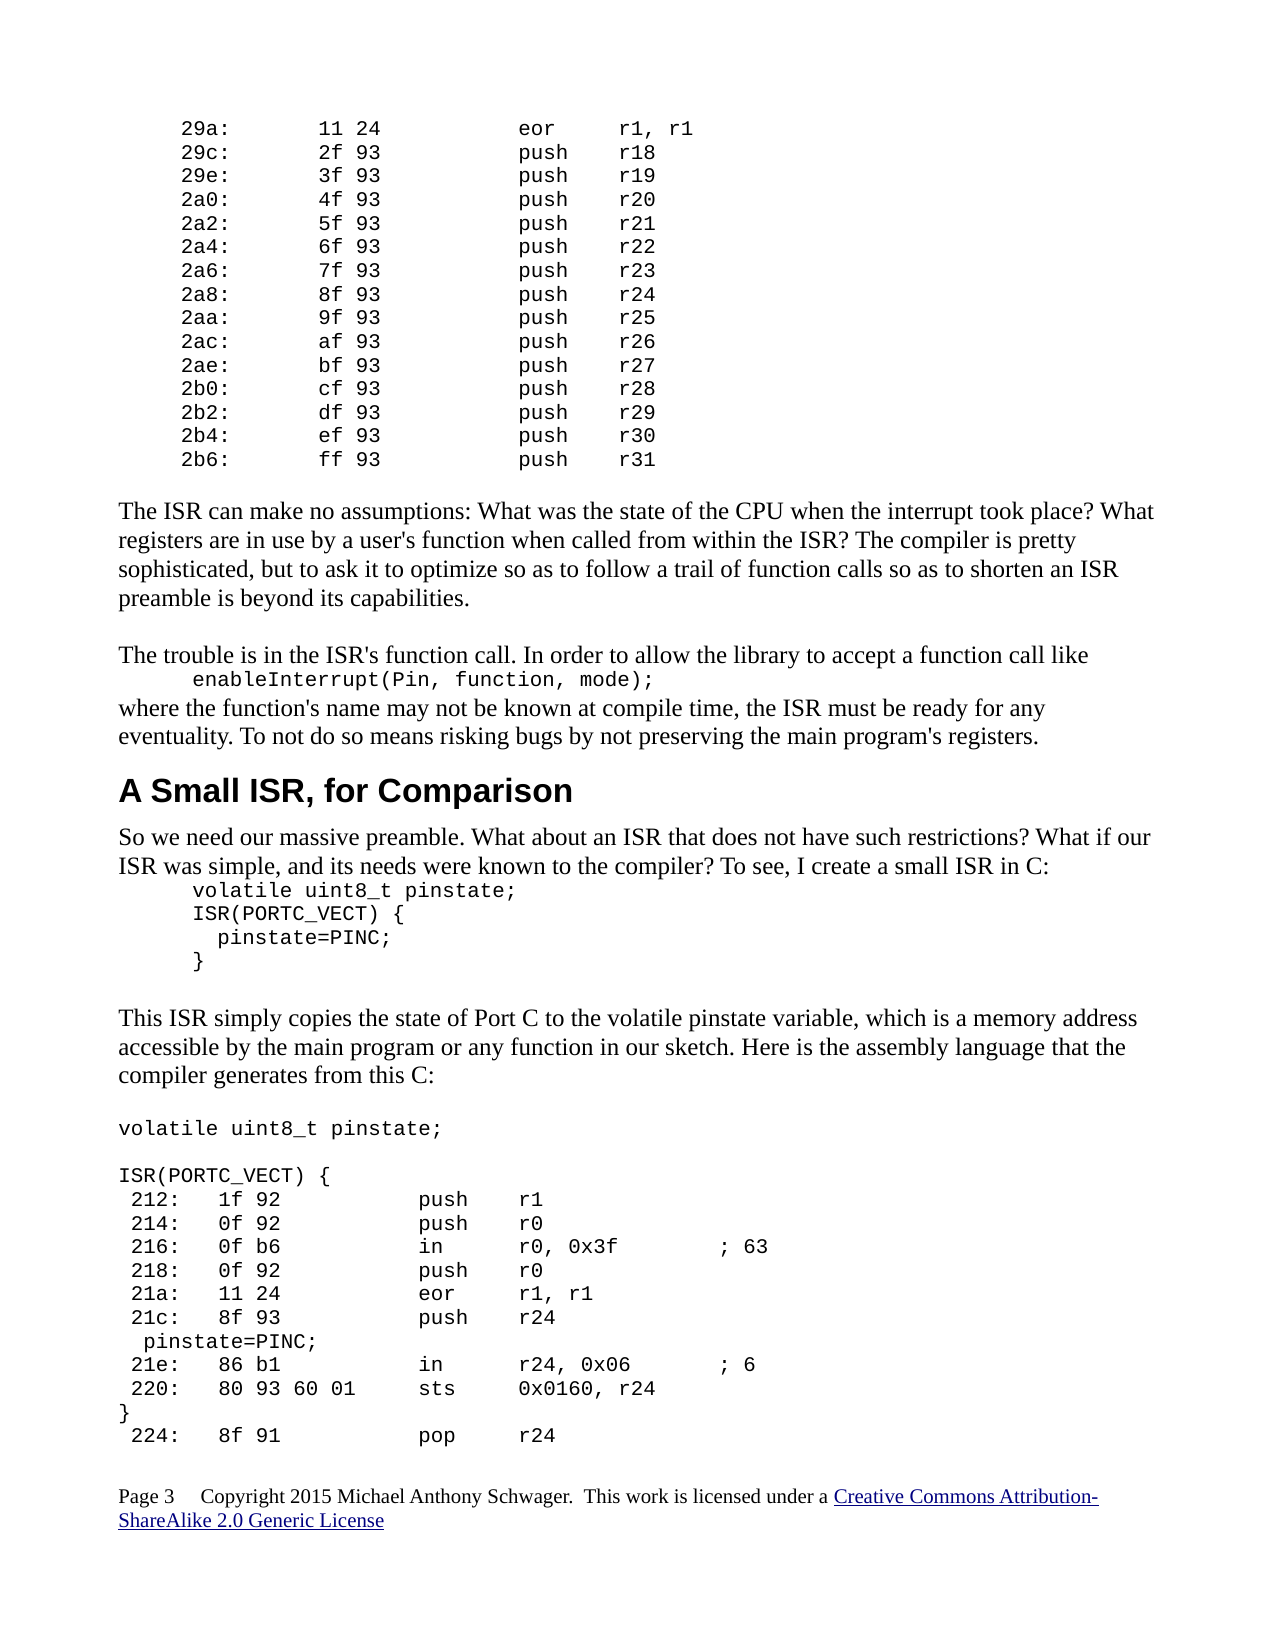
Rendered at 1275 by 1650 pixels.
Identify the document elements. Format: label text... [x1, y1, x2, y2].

text 2a8: 8f 93 push r24 [118, 284, 1157, 307]
text 29c: 2f 93 push r18 [118, 142, 1157, 165]
text The ISR can make no assumptions: What was the state of the CPU when the interrupt took place? What registers are in use by a user's function when called from within the ISR? The compiler is pretty sophisticated, but to ask it to optimize so as to follow a trail of function calls so as to shorten an ISR preamble is beyond its capabilities. [118, 496, 1157, 611]
text 224: 8f 91 pop r24 [118, 1425, 1157, 1449]
text ISR(PORTC_VECT) { [192, 903, 1157, 927]
text So we need our massive preamble. What about an ISR that does not have such restrictions? What if our ISR was simple, and its needs were known to the compiler? To see, I create a small ISR in C: [118, 822, 1157, 879]
text 2b6: ff 93 push r31 [118, 449, 1157, 473]
text 29e: 3f 93 push r19 [118, 165, 1157, 189]
text enableInterrupt(Pin, function, mode); [118, 669, 1157, 693]
text 220: 80 93 60 01 sts 0x0160, r24 [118, 1378, 1157, 1402]
text pinstate=PINC; [118, 1331, 1157, 1354]
text 21a: 11 24 eor r1, r1 [118, 1283, 1157, 1307]
text 2aa: 9f 93 push r25 [118, 307, 1157, 331]
text 2b0: cf 93 push r28 [118, 378, 1157, 402]
text 2b2: df 93 push r29 [118, 402, 1157, 426]
text 2a6: 7f 93 push r23 [118, 260, 1157, 284]
text 21e: 86 b1 in r24, 0x06 ; 6 [118, 1354, 1157, 1378]
text } [118, 1402, 1157, 1425]
text } [192, 951, 1157, 974]
text 2a4: 6f 93 push r22 [118, 236, 1157, 260]
text ISR(PORTC_VECT) { [118, 1165, 1157, 1189]
subtitle A Small ISR, for Comparison [118, 771, 1157, 809]
text 29a: 11 24 eor r1, r1 [118, 118, 1157, 142]
text 21c: 8f 93 push r24 [118, 1307, 1157, 1331]
text volatile uint8_t pinstate; [192, 879, 1157, 903]
text where the function's name may not be known at compile time, the ISR must be ready for any eventuality. To not do so means risking bugs by not preserving the main program's registers. [118, 693, 1157, 750]
text volatile uint8_t pinstate; [118, 1118, 1157, 1142]
text 2ae: bf 93 push r27 [118, 354, 1157, 378]
text 216: 0f b6 in r0, 0x3f ; 63 [118, 1236, 1157, 1260]
text 2b4: ef 93 push r30 [118, 426, 1157, 449]
text 2a0: 4f 93 push r20 [118, 189, 1157, 213]
text The trouble is in the ISR's function call. In order to allow the library to accept a function call like [118, 640, 1157, 669]
text This ISR simply copies the state of Port C to the volatile pinstate variable, which is a memory address accessible by the main program or any function in our sketch. Here is the assembly language that the compiler generates from this C: [118, 1003, 1157, 1089]
text pinstate=PINC; [192, 927, 1157, 951]
text 214: 0f 92 push r0 [118, 1212, 1157, 1236]
text 218: 0f 92 push r0 [118, 1260, 1157, 1283]
text 2ac: af 93 push r26 [118, 331, 1157, 354]
text 2a2: 5f 93 push r21 [118, 213, 1157, 236]
text 212: 1f 92 push r1 [118, 1189, 1157, 1212]
